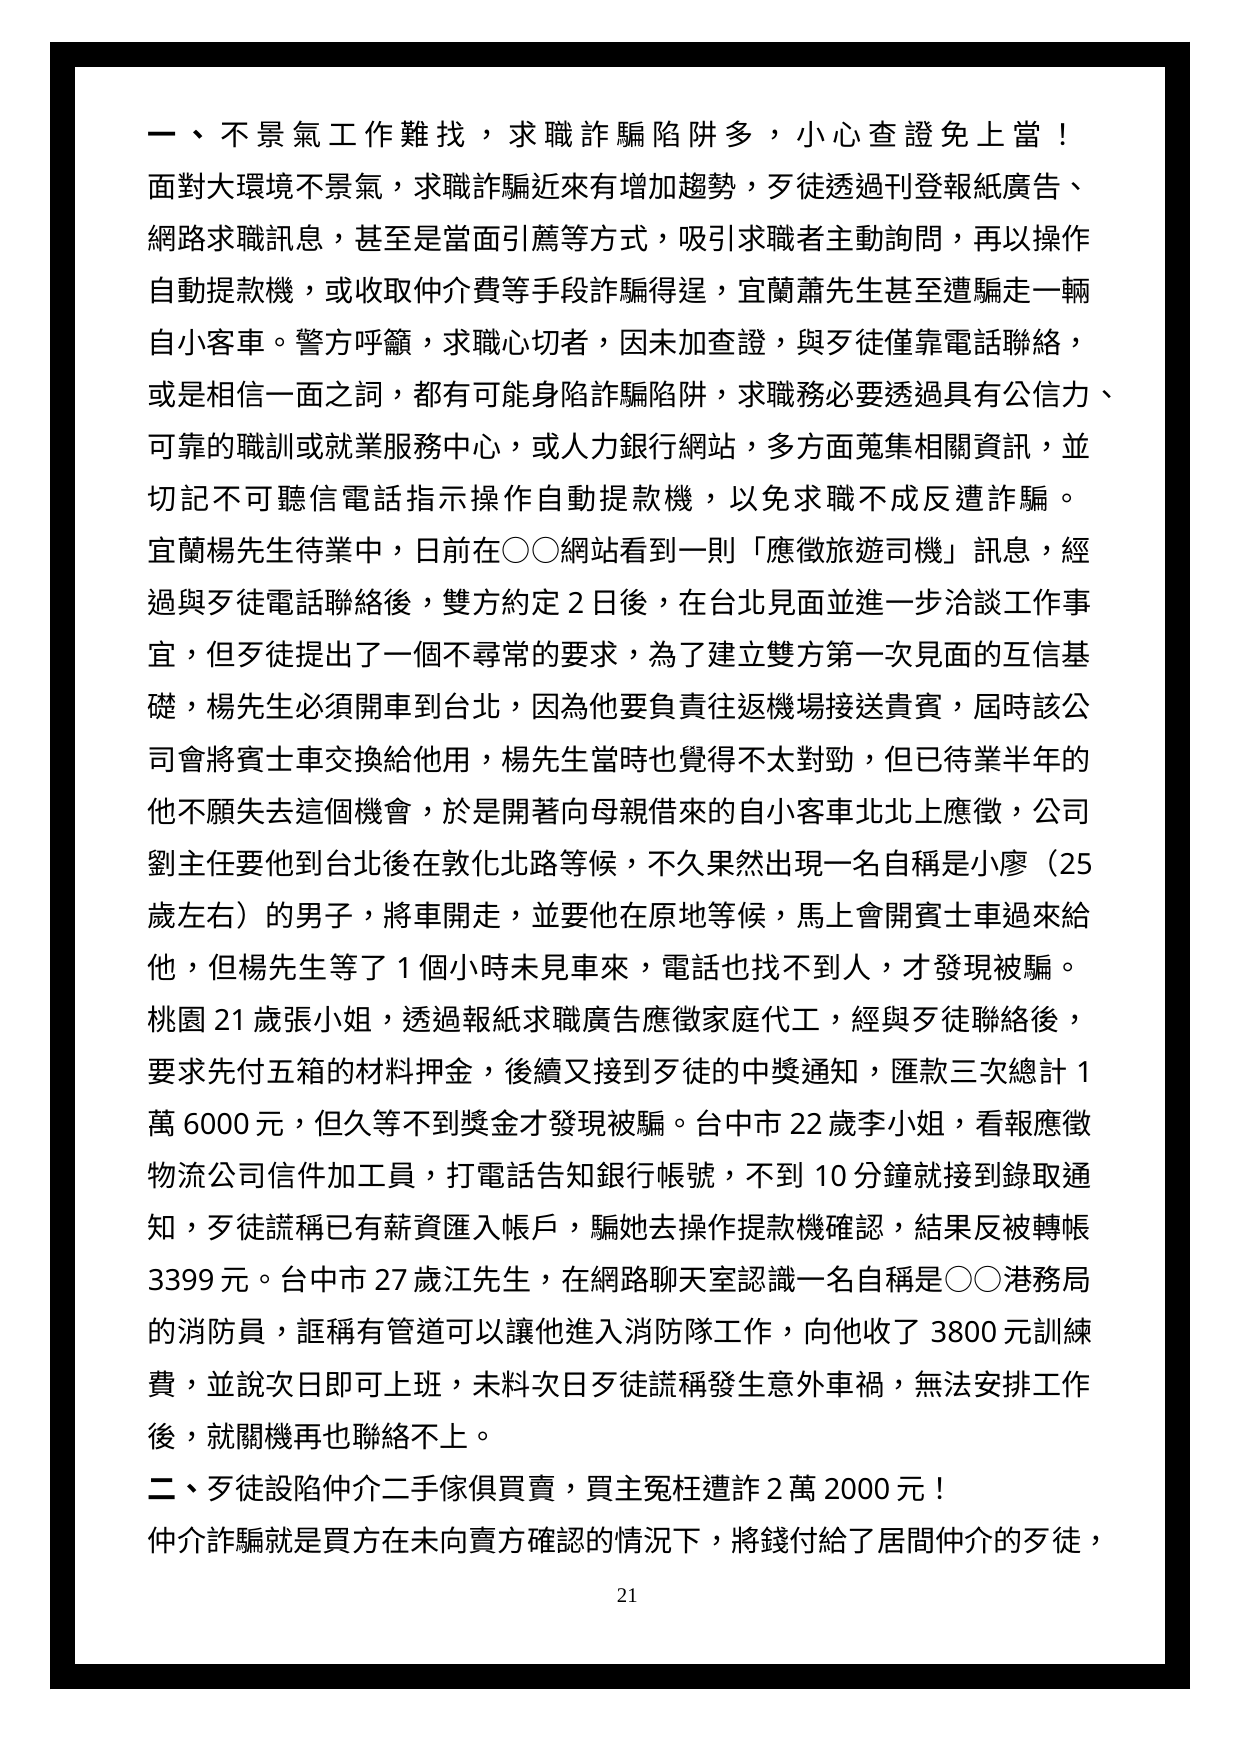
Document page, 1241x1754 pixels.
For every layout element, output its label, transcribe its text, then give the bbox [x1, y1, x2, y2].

text 一、不景氣工作難找，求職詐騙陷阱多，小心查證免上當！ 面對大環境不景氣，求職詐騙近來有增加趨勢，歹徒透過刊登報紙廣告、網路求職訊息，甚至是當面引薦等方式，吸引求職者主動詢問，再以操作自動提款機，或收取仲介費等手段詐騙得逞，宜蘭蕭先生甚至遭騙走一輛自小客車。警方呼籲，求職心切者，因未加查證，與歹徒僅靠電話聯絡，或是相信一面之詞，都有可能身陷詐騙陷阱，求職務必要透過具有公信力、可靠的職訓或就業服務中心，或人力銀行網站，多方面蒐集相關資訊，並切記不可聽信電話指示操作自動提款機，以免求職不成反遭詐騙。 宜蘭楊先生待業中，日前在○○網站看到一則「應徵旅遊司機」訊息，經過與歹徒電話聯絡後，雙方約定2日後，在台北見面並進一步洽談工作事宜，但歹徒提出了一個不尋常的要求，為了建立雙方第一次見面的互信基礎，楊先生必須開車到台北，因為他要負責往返機場接送貴賓，屆時該公司會將賓士車交換給他用，楊先生當時也覺得不太對勁，但已待業半年的他不願失去這個機會，於是開著向母親借來的自小客車北北上應徵，公司劉主任要他到台北後在敦化北路等候，不久果然出現一名自稱是小廖（25歲左右）的男子，將車開走，並要他在原地等候，馬上會開賓士車過來給他，但楊先生等了1個小時未見車來，電話也找不到人，才發現被騙。 桃園21歲張小姐，透過報紙求職廣告應徵家庭代工，經與歹徒聯絡後，要求先付五箱的材料押金，後續又接到歹徒的中獎通知，匯款三次總計1萬6000元，但久等不到獎金才發現被騙。台中市22歲李小姐，看報應徵物流公司信件加工員，打電話告知銀行帳號，不到10分鐘就接到錄取通知，歹徒謊稱已有薪資匯入帳戶，騙她去操作提款機確認，結果反被轉帳3399元。台中市27歲江先生，在網路聊天室認識一名自稱是○○港務局的消防員，誆稱有管道可以讓他進入消防隊工作，向他收了3800元訓練費，並說次日即可上班，未料次日歹徒謊稱發生意外車禍，無法安排工作後，就關機再也聯絡不上。 [148, 103, 1092, 1457]
text 二、歹徒設陷仲介二手傢俱買賣，買主冤枉遭詐2萬2000元！ 仲介詐騙就是買方在未向賣方確認的情況下，將錢付給了居間仲介的歹徒，臺中縣一位專門收購二手傢俱的方老闆，遇到自稱是房東的詐騙歹徒，謊稱其房客經營生活藝品店，因週轉不靈必須變賣沙發抵房租，方老闆付款後將沙發搬上貨車，卻遭老闆娘出面阻止，並要他立刻將沙發還他，錯愕不已的方老闆此時才恍然大悟，歹徒根本不是這家店的房東，而他付的錢也沒有交給賣方。警方呼籲，遇到仲介買賣，應多方查證仲介人與賣方身分，付款也應取得發票或收據相關憑證，勿聽信單方面說詞，以免受騙上當。 方老闆經營二手傢俱店，日前遇到一男子（年約30，身高165公分）進店問他是否有意收購傢俱，且說有一店家是他的房客，因經營不善週轉不靈，已欠了他好幾個月房租，正準備變賣店內沙發抵房租，隨後兩人來到這家生活藝品店內，方老闆看上兩組實木沙發，狠心估價2萬2000元，他沒有出面向店家喊價，而是透過這位房東，向他的房客陳老闆交涉，結果居然同意賣他，心中大喜，還以為揀到便宜，在付錢給陌生男子後，眼見房東與房客看似熟識，且一邊交談一邊走出店外，他就將購得的沙發搬上貨車，想不到正準備開車時，老闆娘接到電話衝出來，並令他快將沙發卸下，當時他愣住，經陳老闆返回說明後才知被騙。 原來陳老闆看到他們兩人進店，陌生男子說是帶人來挑傢俱，因為要抽介紹費，所以談價不要讓買主知道，於是歹徒收了方老闆的2萬2000元後，就謊稱未帶錢，要陳老闆陪同去領錢，外出時藉故上樓拿錢，要他在樓下等，陳老闆見該男子舉止怪異，且上樓後不見人影，立刻打電話回店，通知傢俱尚未付款不可載走，等他回店內與真正買主交談後，才勾勒出整起詐騙事件的原貌，原來被騙的不是陳老闆，而是二手收購商方老闆，歹徒根本不是該店房東，方老闆如果當時多與陳老闆交談、喊價，就可以早點揭穿這場騙局，也不會白白損失2萬2000元了。 [148, 1457, 1092, 1562]
